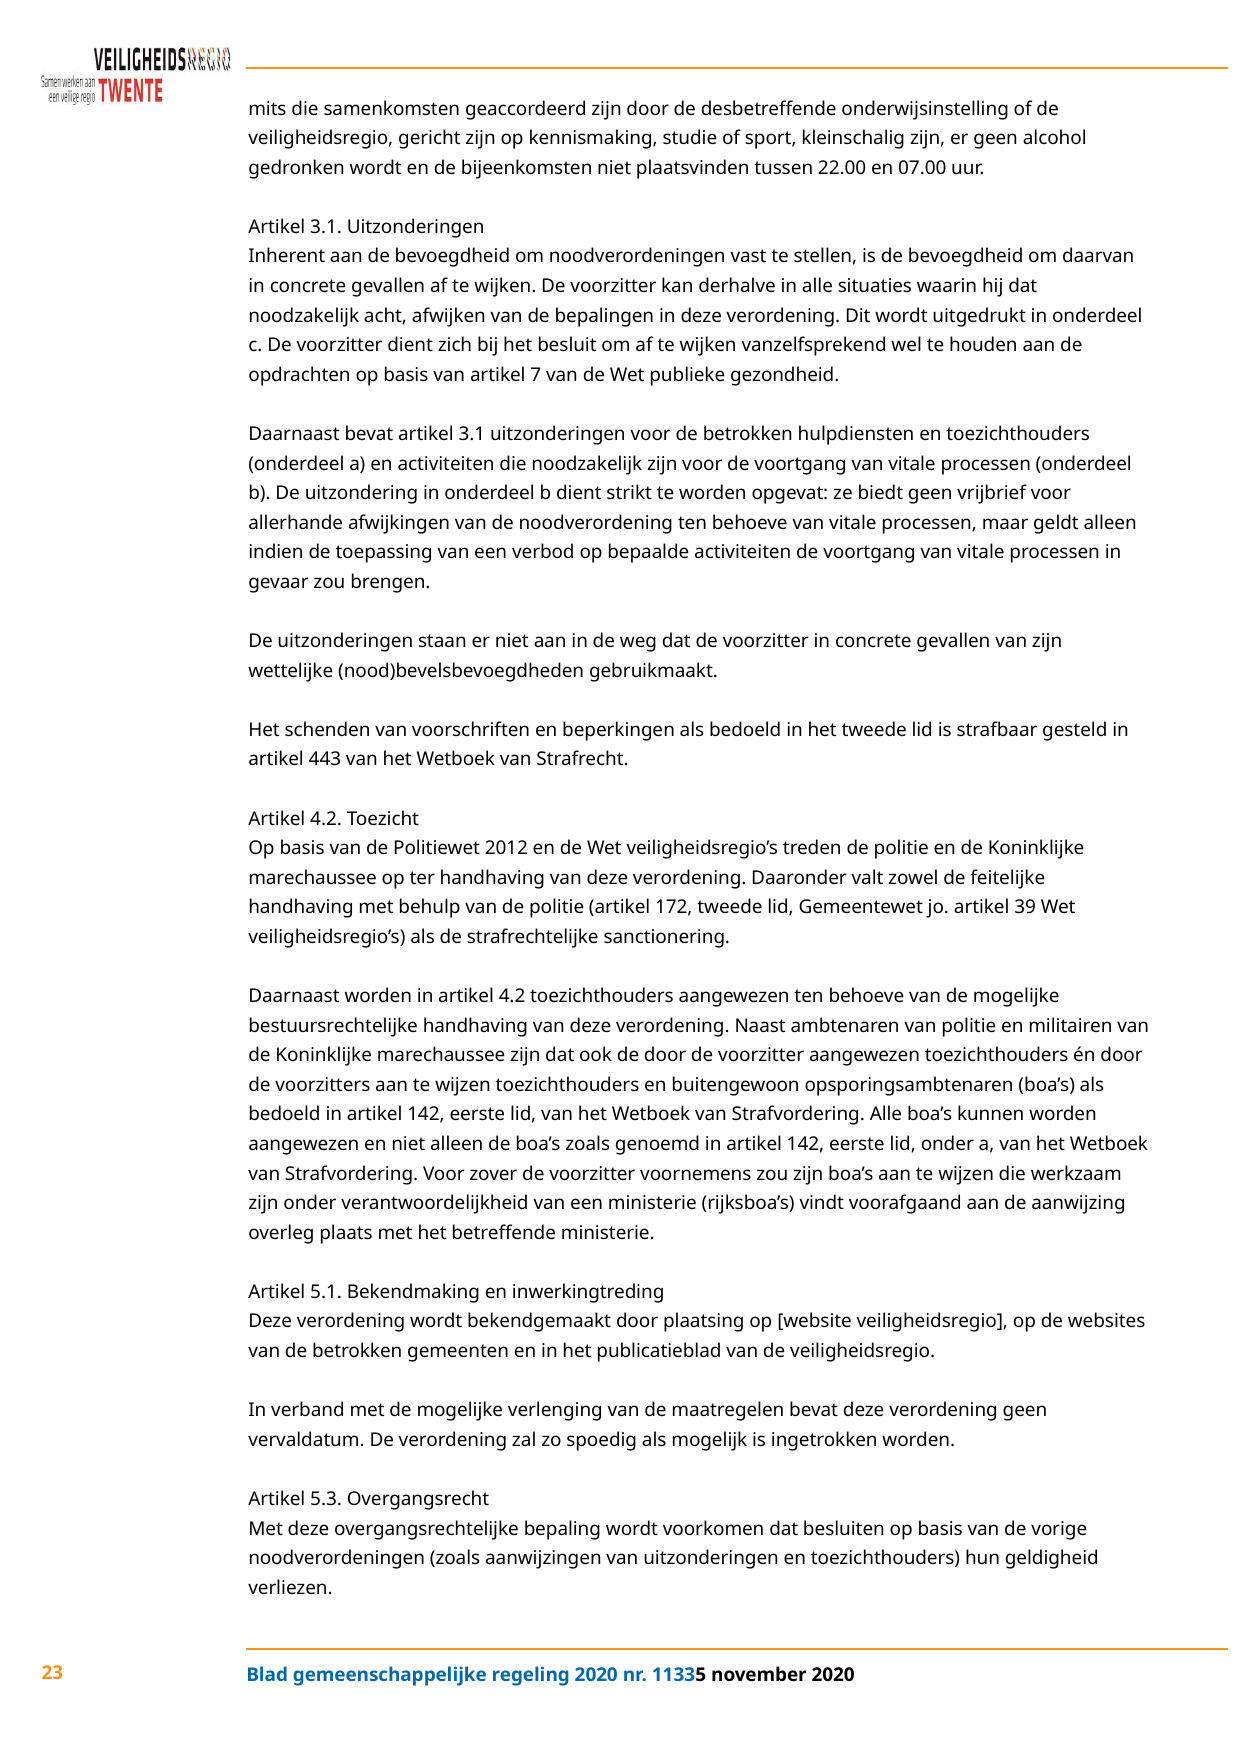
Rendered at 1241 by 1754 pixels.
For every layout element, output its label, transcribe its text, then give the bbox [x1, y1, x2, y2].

text Inherent aan de bevoegdheid om noodverordeningen vast te stellen, is de bevoegdheid om daarvan in concrete gevallen af te wijken. De voorzitter kan derhalve in alle situaties waarin hij dat noodzakelijk acht, afwijken van de bepalingen in deze verordening. Dit wordt uitgedrukt in onderdeel c. De voorzitter dient zich bij het besluit om af te wijken vanzelfsprekend wel te houden aan de opdrachten op basis van artikel 7 van de Wet publieke gezondheid. [248, 243, 1152, 387]
text Artikel 4.2. Toezicht [248, 805, 1152, 831]
text Op basis van de Politiewet 2012 en de Wet veiligheidsregio’s treden de politie en de Koninklijke marechaussee op ter handhaving van deze verordening. Daaronder valt zowel de feitelijke handhaving met behulp van de politie (artikel 172, tweede lid, Gemeentewet jo. artikel 39 Wet veiligheidsregio’s) als de strafrechtelijke sanctionering. [248, 834, 1152, 949]
text Artikel 5.1. Bekendmaking en inwerkingtreding [248, 1278, 1152, 1304]
picture [41, 47, 231, 172]
text mits die samenkomsten geaccordeerd zijn door de desbetreffende onderwijsinstelling of de veiligheidsregio, gericht zijn op kennismaking, studie of sport, kleinschalig zijn, er geen alcohol gedronken wordt en de bijeenkomsten niet plaatsvinden tussen 22.00 en 07.00 uur. [248, 95, 1152, 180]
text Het schenden van voorschriften en beperkingen als bedoeld in het tweede lid is strafbaar gesteld in artikel 443 van het Wetboek van Strafrecht. [248, 716, 1152, 771]
text De uitzonderingen staan er niet aan in de weg dat de voorzitter in concrete gevallen van zijn wettelijke (nood)bevelsbevoegdheden gebruikmaakt. [248, 627, 1152, 683]
text Daarnaast bevat artikel 3.1 uitzonderingen voor de betrokken hulpdiensten en toezichthouders (onderdeel a) en activiteiten die noodzakelijk zijn voor de voortgang van vitale processen (onderdeel b). De uitzondering in onderdeel b dient strikt te worden opgevat: ze biedt geen vrijbrief voor allerhande afwijkingen van de noodverordening ten behoeve van vitale processen, maar geldt alleen indien de toepassing van een verbod op bepaalde activiteiten de voortgang van vitale processen in gevaar zou brengen. [248, 420, 1152, 594]
text In verband met de mogelijke verlenging van de maatregelen bevat deze verordening geen vervaldatum. De verordening zal zo spoedig als mogelijk is ingetrokken worden. [248, 1396, 1152, 1452]
text Met deze overgangsrechtelijke bepaling wordt voorkomen dat besluiten op basis van de vorige noodverordeningen (zoals aanwijzingen van uitzonderingen en toezichthouders) hun geldigheid verliezen. [248, 1515, 1152, 1600]
text Deze verordening wordt bekendgemaakt door plaatsing op [website veiligheidsregio], op de websites van de betrokken gemeenten en in het publicatieblad van de veiligheidsregio. [248, 1308, 1152, 1363]
text Daarnaast worden in artikel 4.2 toezichthouders aangewezen ten behoeve van de mogelijke bestuursrechtelijke handhaving van deze verordening. Naast ambtenaren van politie en militairen van de Koninklijke marechaussee zijn dat ook de door de voorzitter aangewezen toezichthouders én door de voorzitters aan te wijzen toezichthouders en buitengewoon opsporingsambtenaren (boa’s) als bedoeld in artikel 142, eerste lid, van het Wetboek van Strafvordering. Alle boa’s kunnen worden aangewezen en niet alleen de boa’s zoals genoemd in artikel 142, eerste lid, onder a, van het Wetboek van Strafvordering. Voor zover de voorzitter voornemens zou zijn boa’s aan te wijzen die werkzaam zijn onder verantwoordelijkheid van een ministerie (rijksboa’s) vindt voorafgaand aan de aanwijzing overleg plaats met het betreffende ministerie. [248, 982, 1152, 1245]
text Artikel 5.3. Overgangsrecht [248, 1485, 1152, 1511]
text Artikel 3.1. Uitzonderingen [248, 213, 1152, 239]
